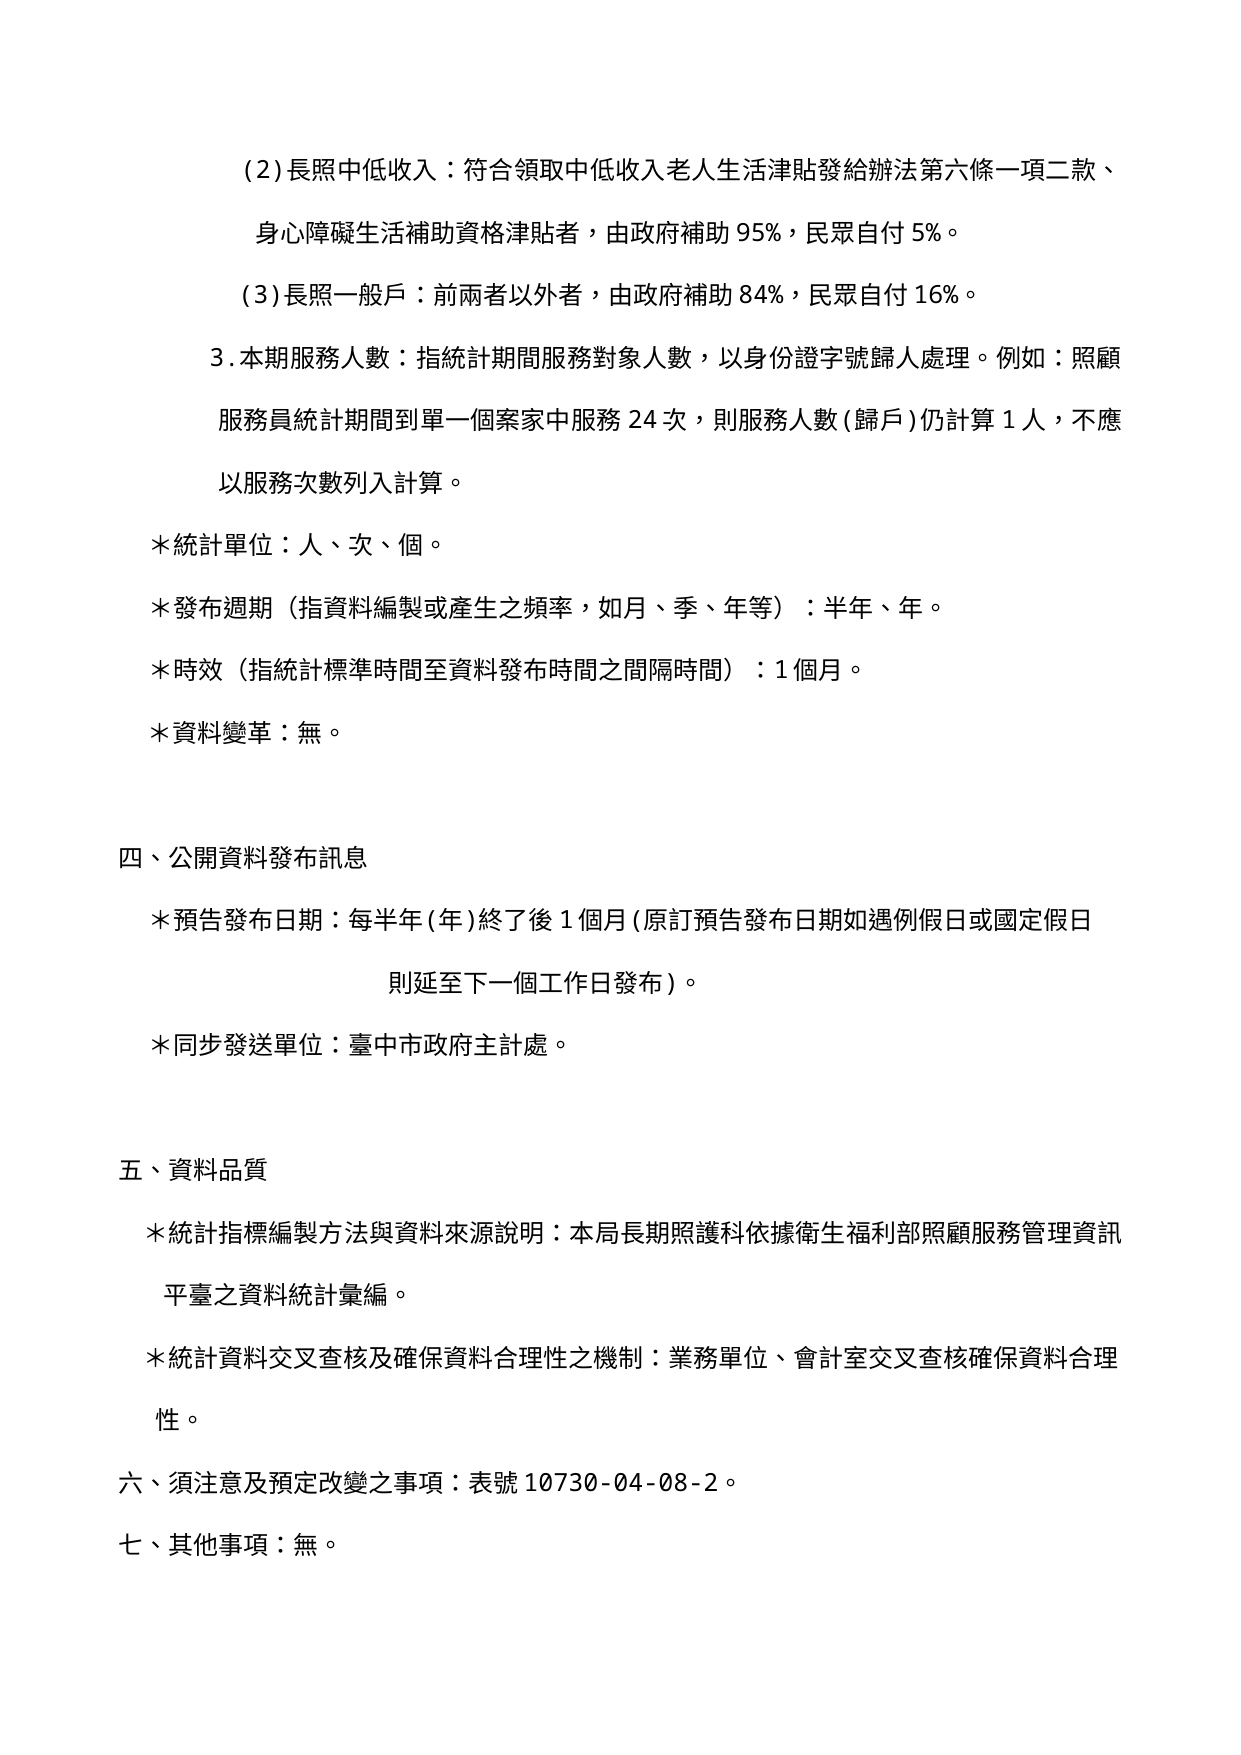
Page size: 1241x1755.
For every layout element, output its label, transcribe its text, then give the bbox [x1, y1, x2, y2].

text ＊發布週期（指資料編製或產生之頻率，如月、季、年等）：半年、年。 [149, 564, 1122, 627]
text 四、公開資料發布訊息 [118, 814, 1122, 877]
text ＊統計指標編製方法與資料來源說明：本局長期照護科依據衛生福利部照顧服務管理資訊平臺之資料統計彙編。 [143, 1189, 1122, 1314]
text 六、須注意及預定改變之事項：表號10730-04-08-2。 [118, 1439, 1122, 1502]
text ＊統計單位：人、次、個。 [149, 502, 1122, 564]
text ＊統計資料交叉查核及確保資料合理性之機制：業務單位、會計室交叉查核確保資料合理 [143, 1314, 1122, 1377]
text ＊時效（指統計標準時間至資料發布時間之間隔時間）：1個月。 [149, 627, 1122, 689]
text 性。 [143, 1377, 1122, 1439]
text ＊預告發布日期：每半年(年)終了後1個月(原訂預告發布日期如遇例假日或國定假日 [149, 877, 1122, 939]
text (2)長照中低收入：符合領取中低收入老人生活津貼發給辦法第六條一項二款、身心障礙生活補助資格津貼者，由政府補助95%，民眾自付5%。 [118, 127, 1122, 252]
text 七、其他事項：無。 [118, 1502, 1122, 1564]
text 五、資料品質 [118, 1127, 1122, 1189]
text ＊同步發送單位：臺中市政府主計處。 [149, 1002, 1122, 1064]
text ＊資料變革：無。 [118, 689, 1122, 752]
text 則延至下一個工作日發布)。 [149, 939, 1122, 1002]
text (3)長照一般戶：前兩者以外者，由政府補助84%，民眾自付16%。 [118, 252, 1122, 314]
text 3.本期服務人數：指統計期間服務對象人數，以身份證字號歸人處理。例如：照顧服務員統計期間到單一個案家中服務24次，則服務人數(歸戶)仍計算1人，不應以服務次數列入計算。 [118, 314, 1122, 502]
